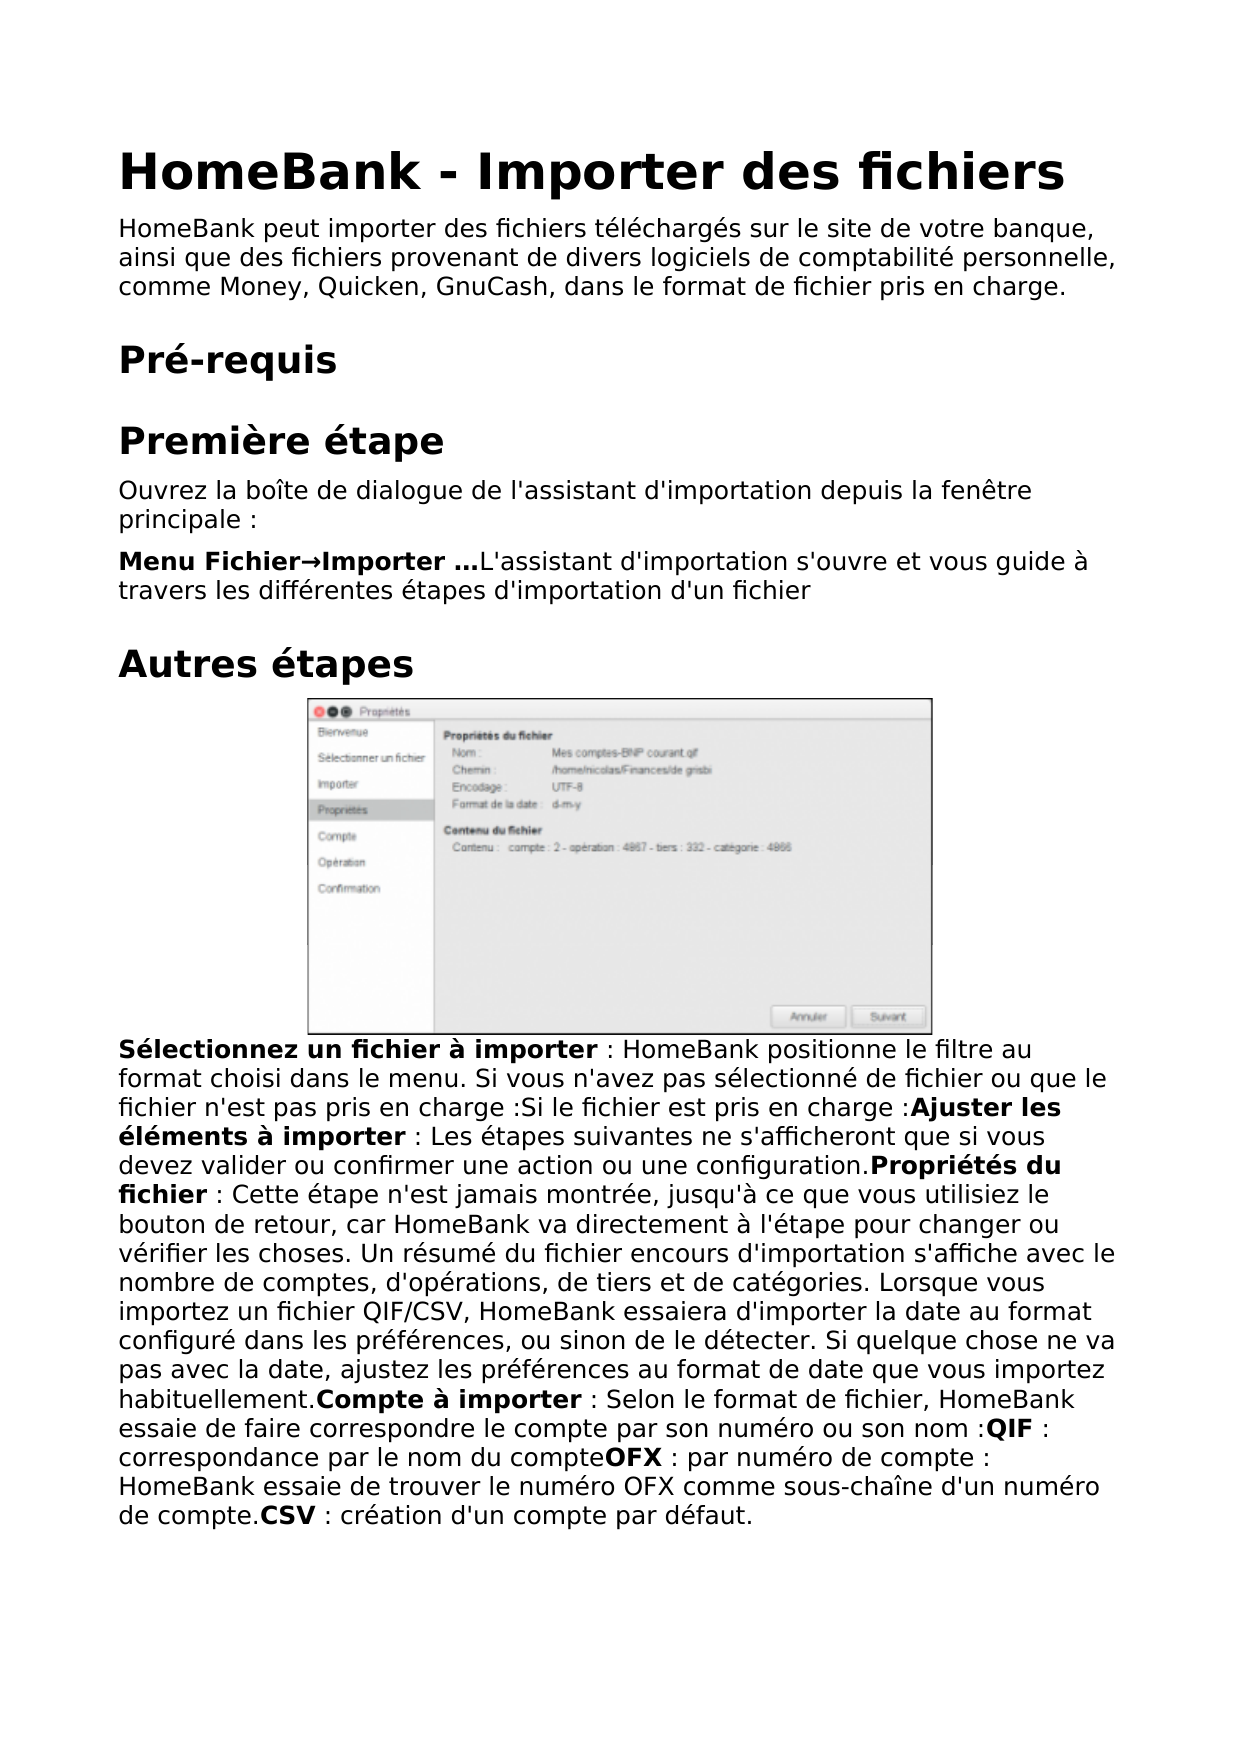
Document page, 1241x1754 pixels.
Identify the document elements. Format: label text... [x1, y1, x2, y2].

subtitle Première étape [118, 420, 1122, 464]
subtitle HomeBank - Importer des fichiers [118, 143, 1122, 201]
text HomeBank peut importer des fichiers téléchargés sur le site de votre banque, ainsi que des fichiers provenant de divers logiciels de comptabilité personnelle, comme Money, Quicken, GnuCash, dans le format de fichier pris en charge. [118, 214, 1122, 301]
picture [307, 698, 933, 1035]
text Sélectionnez un fichier à importer : HomeBank positionne le filtre au format choisi dans le menu. Si vous n'avez pas sélectionné de fichier ou que le fichier n'est pas pris en charge :Si le fichier est pris en charge :Ajuster les éléments à importer : Les étapes suivantes ne s'afficheront que si vous devez valider ou confirmer une action ou une configuration.Propriétés du fichier : Cette étape n'est jamais montrée, jusqu'à ce que vous utilisiez le bouton de retour, car HomeBank va directement à l'étape pour changer ou vérifier les choses. Un résumé du fichier encours d'importation s'affiche avec le nombre de comptes, d'opérations, de tiers et de catégories. Lorsque vous importez un fichier QIF/CSV, HomeBank essaiera d'importer la date au format configuré dans les préférences, ou sinon de le détecter. Si quelque chose ne va pas avec la date, ajustez les préférences au format de date que vous importez habituellement.Compte à importer : Selon le format de fichier, HomeBank essaie de faire correspondre le compte par son numéro ou son nom :QIF : correspondance par le nom du compteOFX : par numéro de compte : HomeBank essaie de trouver le numéro OFX comme sous-chaîne d'un numéro de compte.CSV : création d'un compte par défaut. [118, 699, 1122, 1531]
text Menu Fichier→Importer …L'assistant d'importation s'ouvre et vous guide à travers les différentes étapes d'importation d'un fichier [118, 547, 1122, 605]
subtitle Pré-requis [118, 339, 1122, 382]
subtitle Autres étapes [118, 643, 1122, 686]
text Ouvrez la boîte de dialogue de l'assistant d'importation depuis la fenêtre principale : [118, 476, 1122, 534]
